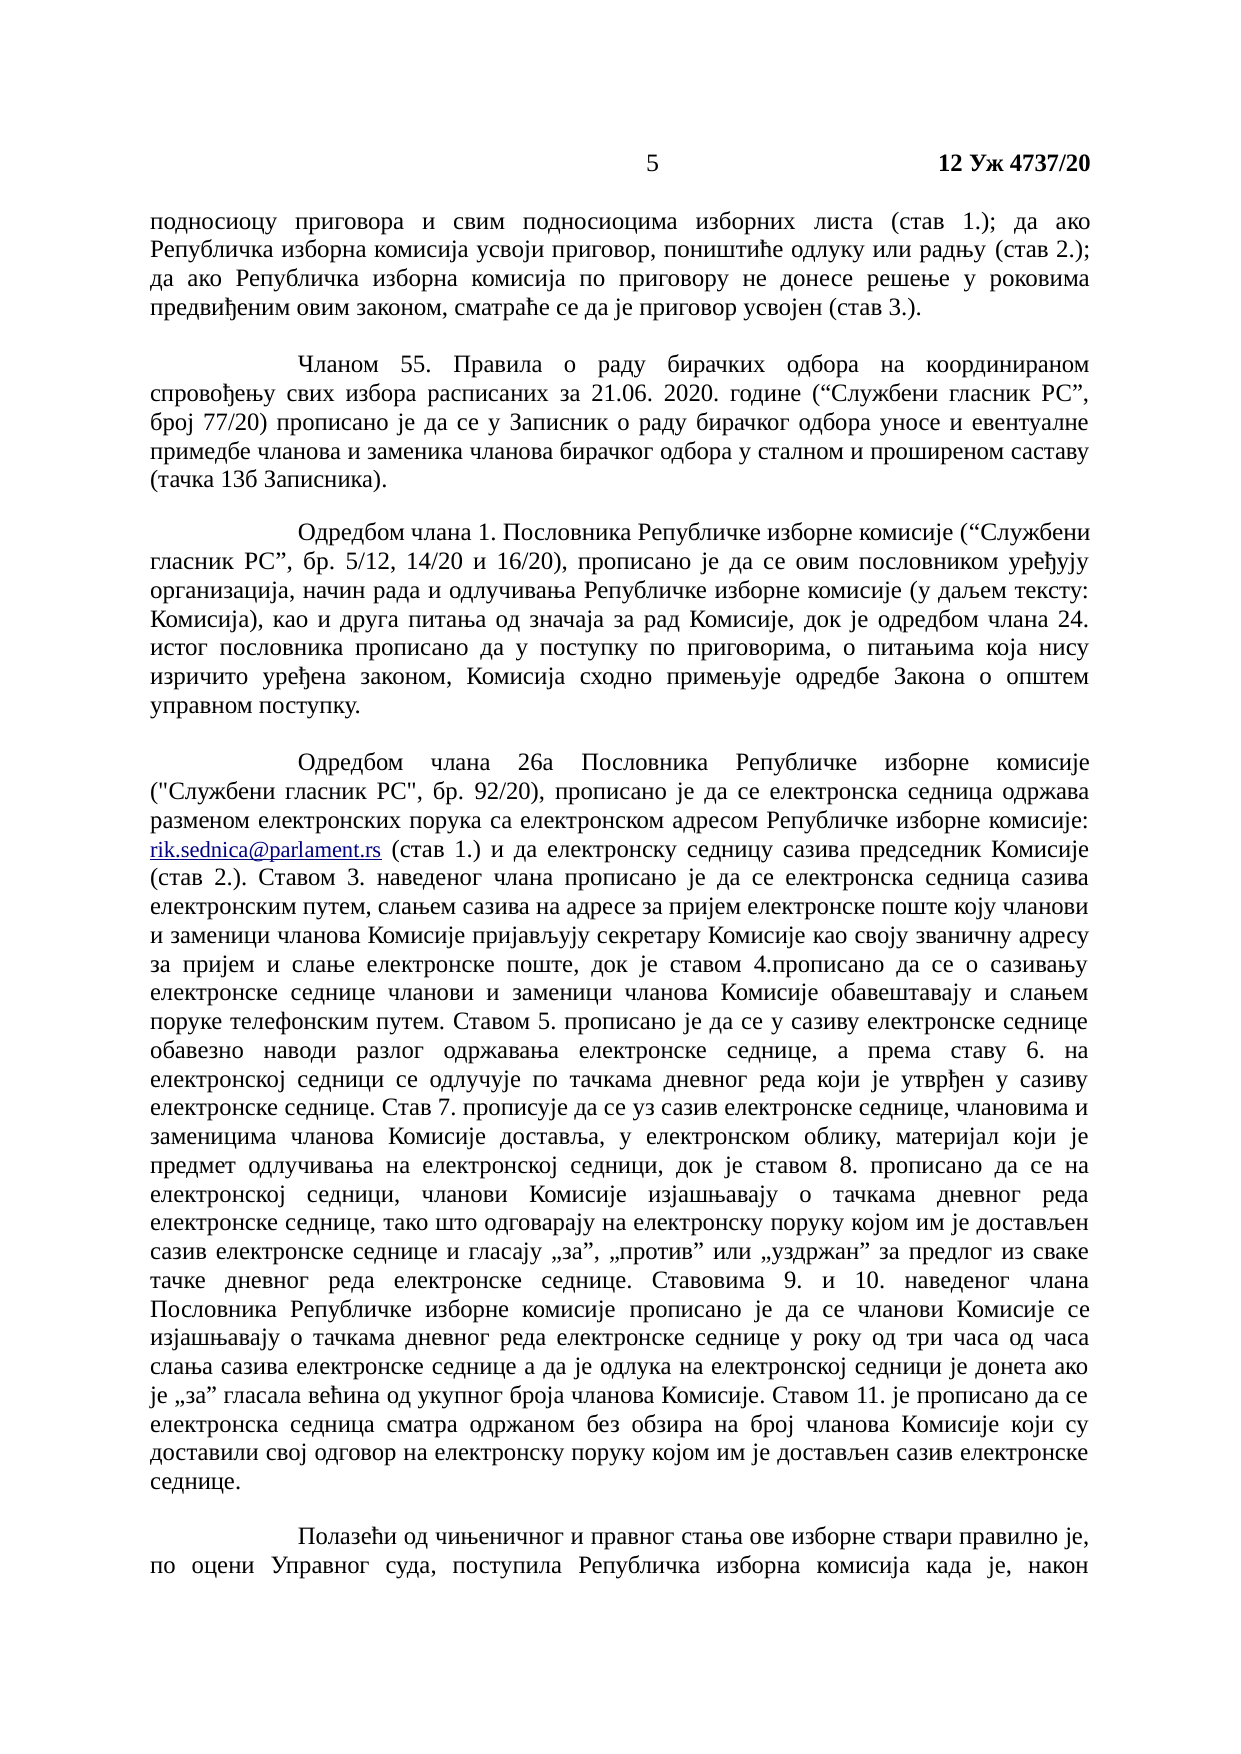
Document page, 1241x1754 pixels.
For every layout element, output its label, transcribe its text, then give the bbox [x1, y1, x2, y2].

text Одредбом члана 1. Пословника Републичке изборне комисије (“Службени гласник РС”, бр. 5/12, 14/20 и 16/20), прописано је да се овим пословником уређују организација, начин рада и одлучивања Републичке изборне комисије (у даљем тексту: Комисија), као и друга питања од значаја за рад Комисије, док је одредбом члана 24. истог пословника прописано да у поступку по приговорима, о питањима која нису изричито уређена законом, Комисија сходно примењује одредбе Закона о општем управном поступку. [150, 517, 1090, 719]
text Одредбом члана 26а Пословника Републичке изборне комисије ("Службени гласник РС", бр. 92/20), прописано је да се електронска седница одржава разменом електронских порука са електронском адресом Републичке изборне комисије: rik.sednica@parlament.rs (став 1.) и да електронску седницу сазива председник Комисије (став 2.). Ставом 3. наведеног члана прописано је да се електронска седница сазива електронским путем, слањем сазива на адресе за пријем електронске поште коју чланови и заменици чланова Комисије пријављују секретару Комисије као своју званичну адресу за пријем и слање електронске поште, док је ставом 4.прописано да се о сазивању електронске седнице чланови и заменици чланова Комисије обавештавају и слањем поруке телефонским путем. Ставом 5. прописано је да се у сазиву електронске седнице обавезно наводи разлог одржавања електронске седнице, а према ставу 6. на електронској седници се одлучује по тачкама дневног реда који је утврђен у сазиву електронске седнице. Став 7. прописује да се уз сазив електронске седнице, члановима и заменицима чланова Комисије доставља, у електронском облику, материјал који је предмет одлучивања на електронској седници, док је ставом 8. прописано да се на електронској седници, чланови Комисије изјашњавају о тачкама дневног реда електронске седнице, тако што одговарају на електронску поруку којом им је достављен сазив електронске седнице и гласају „за”, „против” или „уздржан” за предлог из сваке тачке дневног реда електронске седнице. Ставовима 9. и 10. наведеног члана Пословника Републичке изборне комисије прописано је да се чланови Комисије се изјашњавају о тачкама дневног реда електронске седнице у року од три часа од часа слања сазива електронске седнице а да је одлука на електронској седници је донета ако је „за” гласала већина од укупног броја чланова Комисије. Ставом 11. је прописано да се електронска седница сматра одржаном без обзира на број чланова Комисије који су доставили свој одговор на електронску поруку којом им је достављен сазив електронске седнице. [150, 747, 1090, 1495]
text подносиоцу приговора и свим подносиоцима изборних листа (став 1.); да ако Републичка изборна комисија усвоји приговор, поништиће одлуку или радњу (став 2.); да ако Републичка изборна комисија по приговору не донесе решење у роковима предвиђеним овим законом, сматраће се да је приговор усвојен (став 3.). [150, 206, 1090, 321]
text Чланом 55. Правила о раду бирачких одбора на координираном спровођењу свих избора расписаних за 21.06. 2020. године (“Службени гласник РС”, број 77/20) прописано је да се у Записник о раду бирачког одбора уносе и евентуалне примедбе чланова и заменика чланова бирачког одбора у сталном и проширеном саставу (тачка 13б Записника). [150, 349, 1090, 493]
text Полазећи од чињеничног и правног стања ове изборне ствари правилно је, по оцени Управног суда, поступила Републичка изборна комисија када је, након [150, 1521, 1090, 1579]
